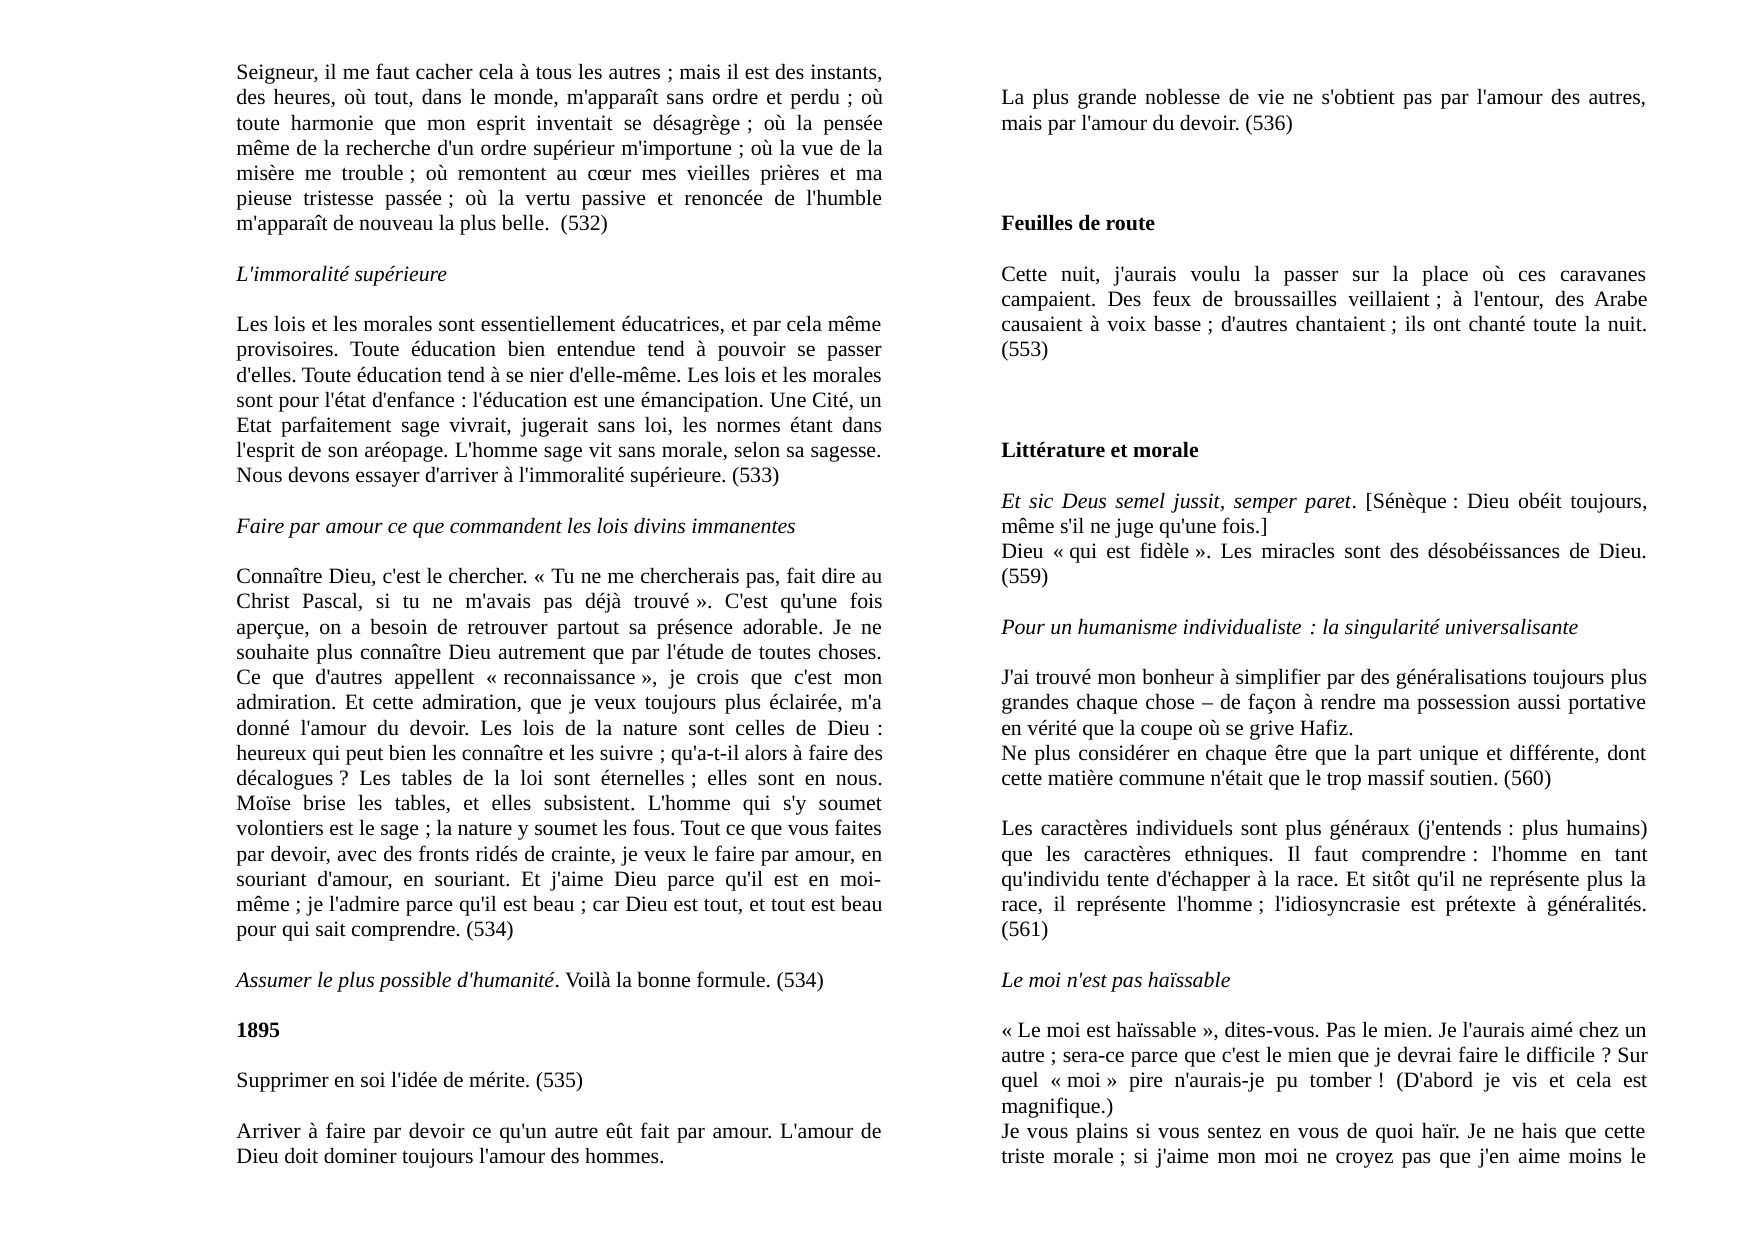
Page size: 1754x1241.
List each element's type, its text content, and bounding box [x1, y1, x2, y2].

text Dieu « qui est fidèle ». Les miracles sont des désobéissances de Dieu. (559) [1001, 538, 1648, 588]
text Pour un humanisme individualiste : la singularité universalisante [1001, 614, 1648, 639]
text L'immoralité supérieure [236, 261, 883, 286]
text J'ai trouvé mon bonheur à simplifier par des généralisations toujours plus grandes chaque chose – de façon à rendre ma possession aussi portative en vérité que la coupe où se grive Hafiz. [1001, 664, 1648, 740]
text « Le moi est haïssable », dites-vous. Pas le mien. Je l'aurais aimé chez un autre ; sera-ce parce que c'est le mien que je devrai faire le difficile ? Sur quel « moi » pire n'aurais-je pu tomber ! (D'abord je vis et cela est magnifique.) [1001, 1017, 1648, 1118]
text 1895 [236, 1017, 883, 1042]
text Je vous plains si vous sentez en vous de quoi haïr. Je ne hais que cette triste morale ; si j'aime mon moi ne croyez pas que j'en aime moins le [1001, 1118, 1648, 1168]
text Les caractères individuels sont plus généraux (j'entends : plus humains) que les caractères ethniques. Il faut comprendre : l'homme en tant qu'individu tente d'échapper à la race. Et sitôt qu'il ne représente plus la race, il représente l'homme ; l'idiosyncrasie est prétexte à généralités. (561) [1001, 815, 1648, 941]
text Arriver à faire par devoir ce qu'un autre eût fait par amour. L'amour de Dieu doit dominer toujours l'amour des hommes. [236, 1118, 883, 1168]
text Seigneur, il me faut cacher cela à tous les autres ; mais il est des instants, des heures, où tout, dans le monde, m'apparaît sans ordre et perdu ; où toute harmonie que mon esprit inventait se désagrège ; où la pensée même de la recherche d'un ordre supérieur m'importune ; où la vue de la misère me trouble ; où remontent au cœur mes vieilles prières et ma pieuse tristesse passée ; où la vertu passive et renoncée de l'humble m'apparaît de nouveau la plus belle. (532) [236, 59, 883, 236]
text La plus grande noblesse de vie ne s'obtient pas par l'amour des autres, mais par l'amour du devoir. (536) [1001, 84, 1648, 135]
text Assumer le plus possible d'humanité. Voilà la bonne formule. (534) [236, 967, 883, 992]
text Les lois et les morales sont essentiellement éducatrices, et par cela même provisoires. Toute éducation bien entendue tend à pouvoir se passer d'elles. Toute éducation tend à se nier d'elle-même. Les lois et les morales sont pour l'état d'enfance : l'éducation est une émancipation. Une Cité, un Etat parfaitement sage vivrait, jugerait sans loi, les normes étant dans l'esprit de son aréopage. L'homme sage vit sans morale, selon sa sagesse. Nous devons essayer d'arriver à l'immoralité supérieure. (533) [236, 311, 883, 488]
text Et sic Deus semel jussit, semper paret. [Sénèque : Dieu obéit toujours, même s'il ne juge qu'une fois.] [1001, 488, 1648, 538]
text Ne plus considérer en chaque être que la part unique et différente, dont cette matière commune n'était que le trop massif soutien. (560) [1001, 740, 1648, 790]
text Le moi n'est pas haïssable [1001, 967, 1648, 992]
text Supprimer en soi l'idée de mérite. (535) [236, 1067, 883, 1093]
text Feuilles de route [1001, 210, 1648, 236]
text Connaître Dieu, c'est le chercher. « Tu ne me chercherais pas, fait dire au Christ Pascal, si tu ne m'avais pas déjà trouvé ». C'est qu'une fois aperçue, on a besoin de retrouver partout sa présence adorable. Je ne souhaite plus connaître Dieu autrement que par l'étude de toutes choses. Ce que d'autres appellent « reconnaissance », je crois que c'est mon admiration. Et cette admiration, que je veux toujours plus éclairée, m'a donné l'amour du devoir. Les lois de la nature sont celles de Dieu : heureux qui peut bien les connaître et les suivre ; qu'a-t-il alors à faire des décalogues ? Les tables de la loi sont éternelles ; elles sont en nous. Moïse brise les tables, et elles subsistent. L'homme qui s'y soumet volontiers est le sage ; la nature y soumet les fous. Tout ce que vous faites par devoir, avec des fronts ridés de crainte, je veux le faire par amour, en souriant d'amour, en souriant. Et j'aime Dieu parce qu'il est en moi-même ; je l'admire parce qu'il est beau ; car Dieu est tout, et tout est beau pour qui sait comprendre. (534) [236, 563, 883, 941]
text Cette nuit, j'aurais voulu la passer sur la place où ces caravanes campaient. Des feux de broussailles veillaient ; à l'entour, des Arabe causaient à voix basse ; d'autres chantaient ; ils ont chanté toute la nuit. (553) [1001, 261, 1648, 362]
text Littérature et morale [1001, 437, 1648, 462]
text Faire par amour ce que commandent les lois divins immanentes [236, 513, 883, 538]
